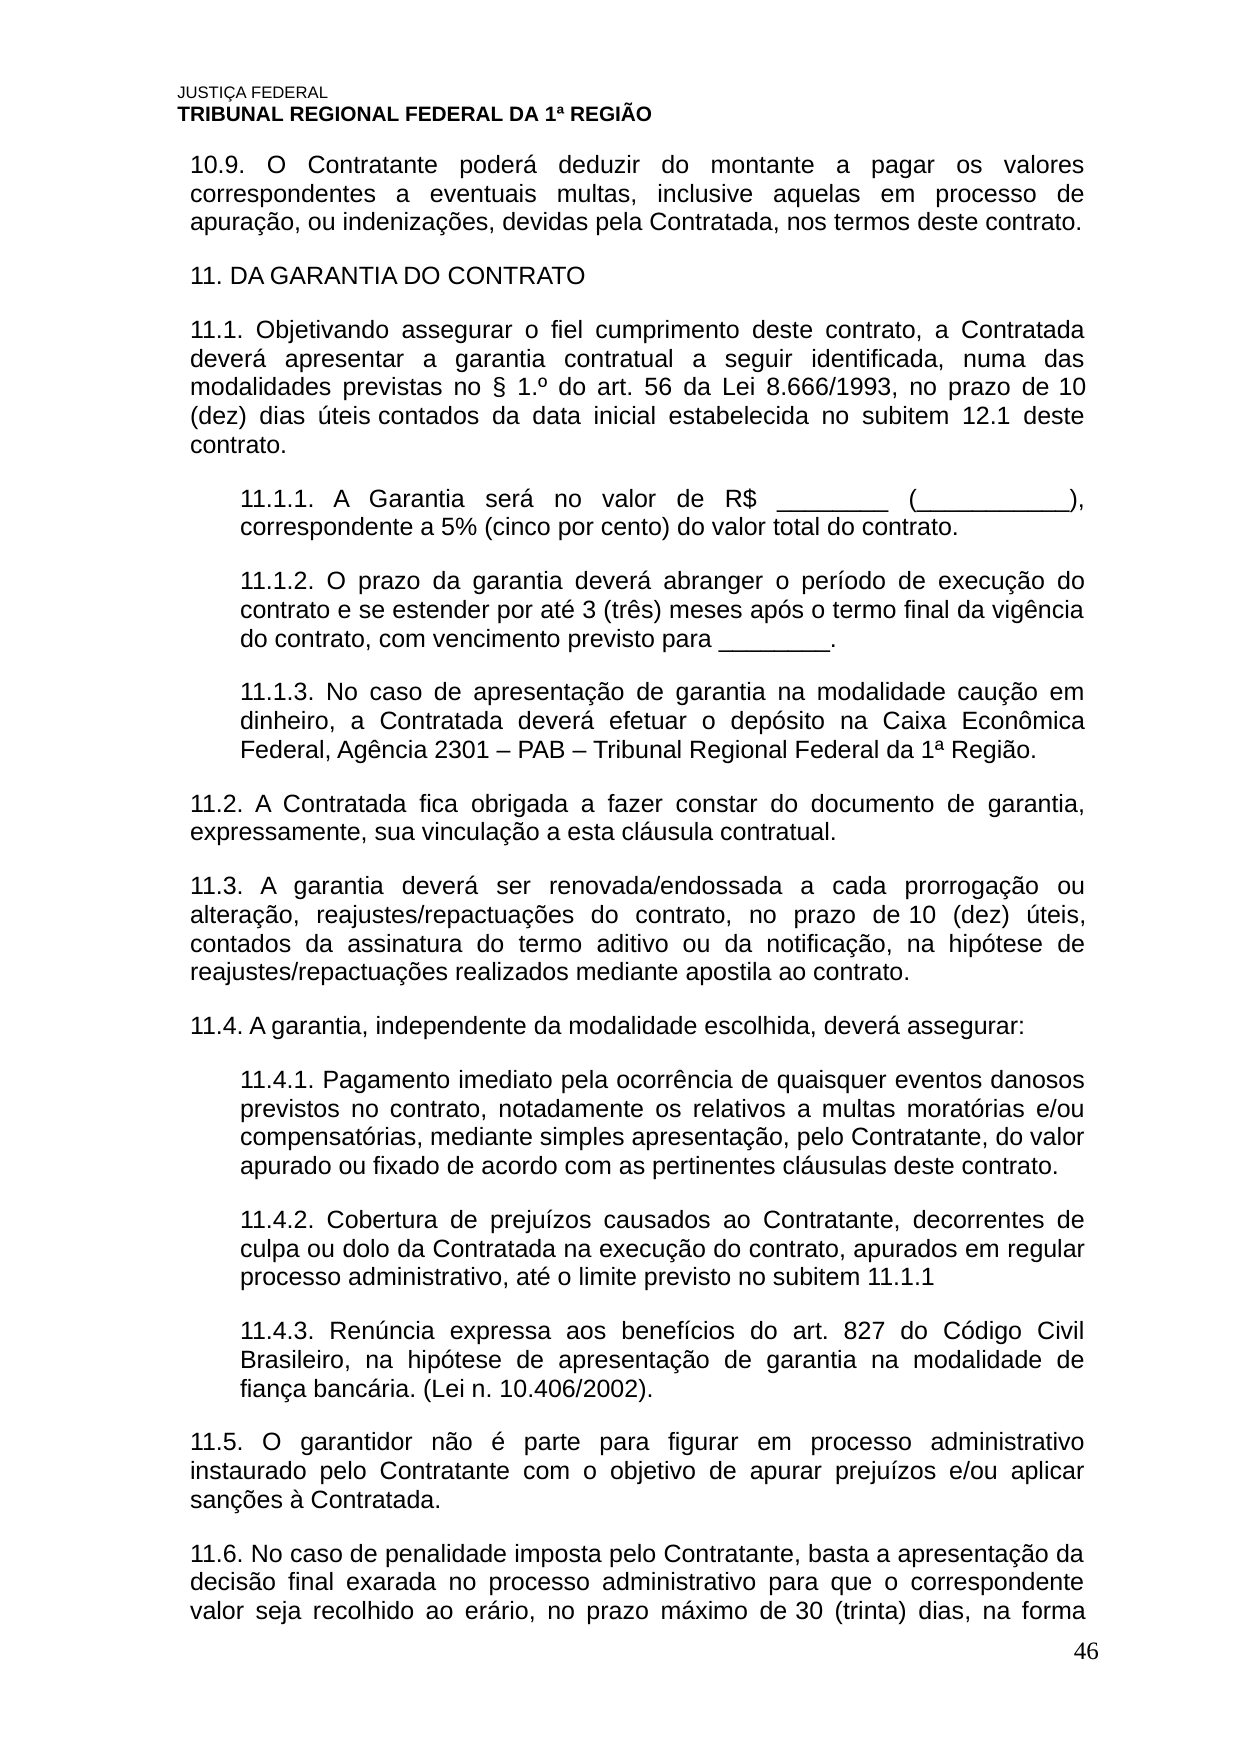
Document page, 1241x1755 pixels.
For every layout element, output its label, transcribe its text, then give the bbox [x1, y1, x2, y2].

text 11.1.2. O prazo da garantia deverá abranger o período de execução do contrato e se estender por até 3 (três) meses após o termo final da vigência do contrato, com vencimento previsto para ________. [240, 566, 1086, 652]
text 10.9. O Contratante poderá deduzir do montante a pagar os valores correspondentes a eventuais multas, inclusive aquelas em processo de apuração, ou indenizações, devidas pela Contratada, nos termos deste contrato. [190, 150, 1086, 236]
text 11.1.1. A Garantia será no valor de R$ ________ (___________), correspondente a 5% (cinco por cento) do valor total do contrato. [240, 483, 1086, 541]
text 11.1. Objetivando assegurar o fiel cumprimento deste contrato, a Contratada deverá apresentar a garantia contratual a seguir identificada, numa das modalidades previstas no § 1.º do art. 56 da Lei 8.666/1993, no prazo de 10 (dez) dias úteis contados da data inicial estabelecida no subitem 12.1 deste contrato. [190, 315, 1086, 458]
text 11.4.1. Pagamento imediato pela ocorrência de quaisquer eventos danosos previstos no contrato, notadamente os relativos a multas moratórias e/ou compensatórias, mediante simples apresentação, pelo Contratante, do valor apurado ou fixado de acordo com as pertinentes cláusulas deste contrato. [985, 1065, 1086, 1180]
text 11.2. A Contratada fica obrigada a fazer constar do documento de garantia, expressamente, sua vinculação a esta cláusula contratual. [985, 788, 1086, 846]
text 11.1.3. No caso de apresentação de garantia na modalidade caução em dinheiro, a Contratada deverá efetuar o depósito na Caixa Econômica Federal, Agência 2301 – PAB – Tribunal Regional Federal da 1ª Região. [985, 677, 1086, 763]
text 11.4. A garantia, independente da modalidade escolhida, deverá assegurar: [190, 1011, 308, 1040]
text 11. DA GARANTIA DO CONTRATO [190, 261, 1086, 290]
text 11.4. A garantia, independente da modalidade escolhida, deverá assegurar: [985, 1011, 1086, 1040]
text 11.1.3. No caso de apresentação de garantia na modalidade caução em dinheiro, a Contratada deverá efetuar o depósito na Caixa Econômica Federal, Agência 2301 – PAB – Tribunal Regional Federal da 1ª Região. [240, 677, 308, 763]
text 11.4.1. Pagamento imediato pela ocorrência de quaisquer eventos danosos previstos no contrato, notadamente os relativos a multas moratórias e/ou compensatórias, mediante simples apresentação, pelo Contratante, do valor apurado ou fixado de acordo com as pertinentes cláusulas deste contrato. [240, 1065, 308, 1180]
text 11.2. A Contratada fica obrigada a fazer constar do documento de garantia, expressamente, sua vinculação a esta cláusula contratual. [190, 788, 308, 846]
text 11.6. No caso de penalidade imposta pelo Contratante, basta a apresentação da decisão final exarada no processo administrativo para que o correspondente valor seja recolhido ao erário, no prazo máximo de 30 (trinta) dias, na forma [190, 1538, 1086, 1625]
text 11.4.2. Cobertura de prejuízos causados ao Contratante, decorrentes de culpa ou dolo da Contratada na execução do contrato, apurados em regular processo administrativo, até o limite previsto no subitem 11.1.1 [985, 1205, 1086, 1291]
text 11.4.3. Renúncia expressa aos benefícios do art. 827 do Código Civil Brasileiro, na hipótese de apresentação de garantia na modalidade de fiança bancária. (Lei n. 10.406/2002). [240, 1316, 1086, 1402]
text 11.3. A garantia deverá ser renovada/endossada a cada prorrogação ou alteração, reajustes/repactuações do contrato, no prazo de 10 (dez) úteis, contados da assinatura do termo aditivo ou da notificação, na hipótese de reajustes/repactuações realizados mediante apostila ao contrato. [985, 871, 1086, 986]
text 11.5. O garantidor não é parte para figurar em processo administrativo instaurado pelo Contratante com o objetivo de apurar prejuízos e/ou aplicar sanções à Contratada. [190, 1427, 1086, 1513]
text 11.3. A garantia deverá ser renovada/endossada a cada prorrogação ou alteração, reajustes/repactuações do contrato, no prazo de 10 (dez) úteis, contados da assinatura do termo aditivo ou da notificação, na hipótese de reajustes/repactuações realizados mediante apostila ao contrato. [190, 871, 308, 986]
text 11.4.2. Cobertura de prejuízos causados ao Contratante, decorrentes de culpa ou dolo da Contratada na execução do contrato, apurados em regular processo administrativo, até o limite previsto no subitem 11.1.1 [240, 1205, 308, 1291]
